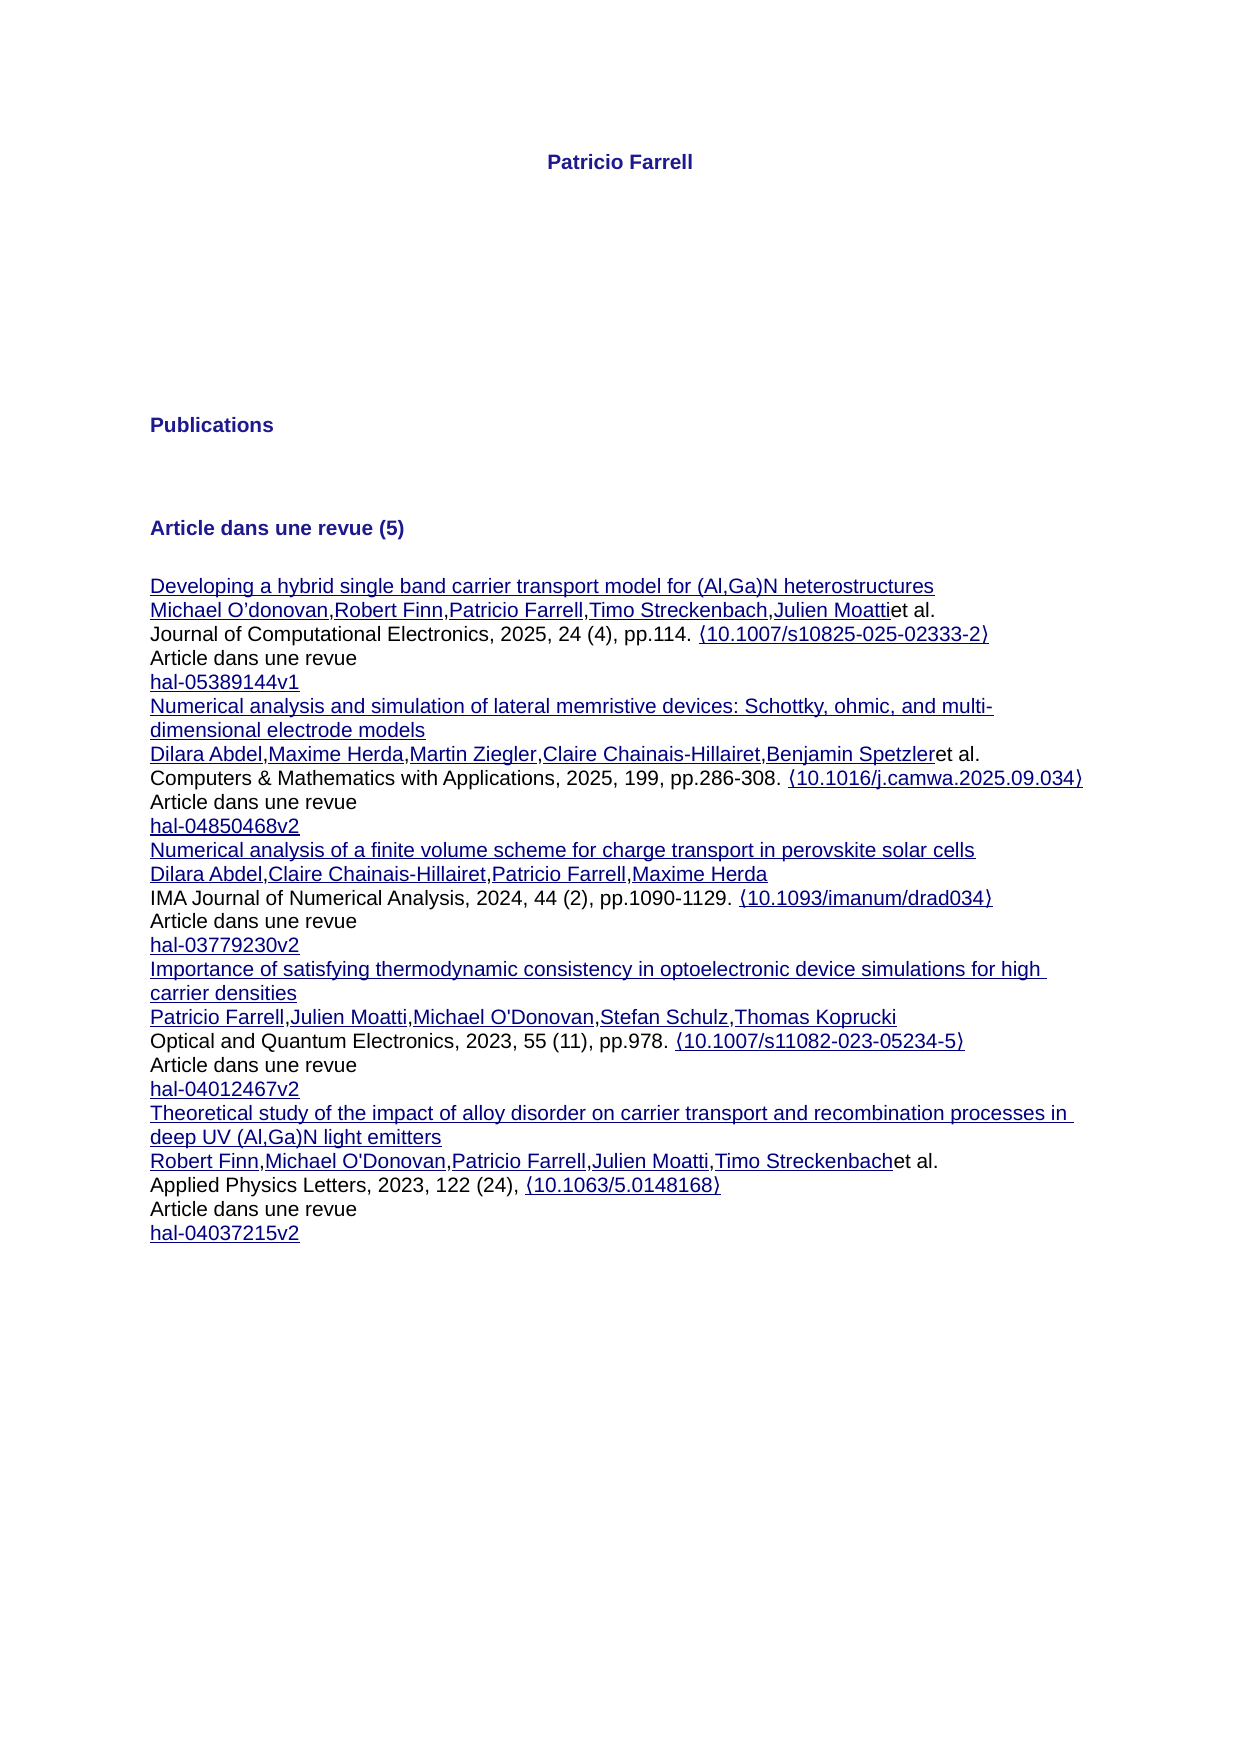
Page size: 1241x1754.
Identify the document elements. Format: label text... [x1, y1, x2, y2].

subtitle Article dans une revue (5) [150, 516, 1090, 539]
table_cell Importance of satisfying thermodynamic consistency in optoelectronic device simulations for high carrier densities Patricio Farrell,Julien Moatti,Michael O'Donovan,Stefan Schulz,Thomas Koprucki Optical and Quantum Electronics, 2023, 55 (11), pp.978. ⟨10.1007/s11082-023-05234-5⟩ Article dans une revue hal-04012467v2 [150, 957, 1090, 1101]
table_cell Theoretical study of the impact of alloy disorder on carrier transport and recombination processes in deep UV (Al,Ga)N light emitters Robert Finn,Michael O'Donovan,Patricio Farrell,Julien Moatti,Timo Streckenbachet al. Applied Physics Letters, 2023, 122 (24), ⟨10.1063/5.0148168⟩ Article dans une revue hal-04037215v2 [150, 1101, 1090, 1245]
subtitle Publications [150, 412, 1090, 436]
table_cell Numerical analysis and simulation of lateral memristive devices: Schottky, ohmic, and multi-dimensional electrode models Dilara Abdel,Maxime Herda,Martin Ziegler,Claire Chainais-Hillairet,Benjamin Spetzleret al. Computers & Mathematics with Applications, 2025, 199, pp.286-308. ⟨10.1016/j.camwa.2025.09.034⟩ Article dans une revue hal-04850468v2 [150, 694, 1090, 837]
table_header Developing a hybrid single band carrier transport model for (Al,Ga)N heterostructures Michael O’donovan,Robert Finn,Patricio Farrell,Timo Streckenbach,Julien Moattiet al. Journal of Computational Electronics, 2025, 24 (4), pp.114. ⟨10.1007/s10825-025-02333-2⟩ Article dans une revue hal-05389144v1 [150, 574, 1090, 694]
table_cell Numerical analysis of a finite volume scheme for charge transport in perovskite solar cells Dilara Abdel,Claire Chainais-Hillairet,Patricio Farrell,Maxime Herda IMA Journal of Numerical Analysis, 2024, 44 (2), pp.1090-1129. ⟨10.1093/imanum/drad034⟩ Article dans une revue hal-03779230v2 [150, 838, 1090, 957]
subtitle Patricio Farrell [150, 150, 1090, 174]
